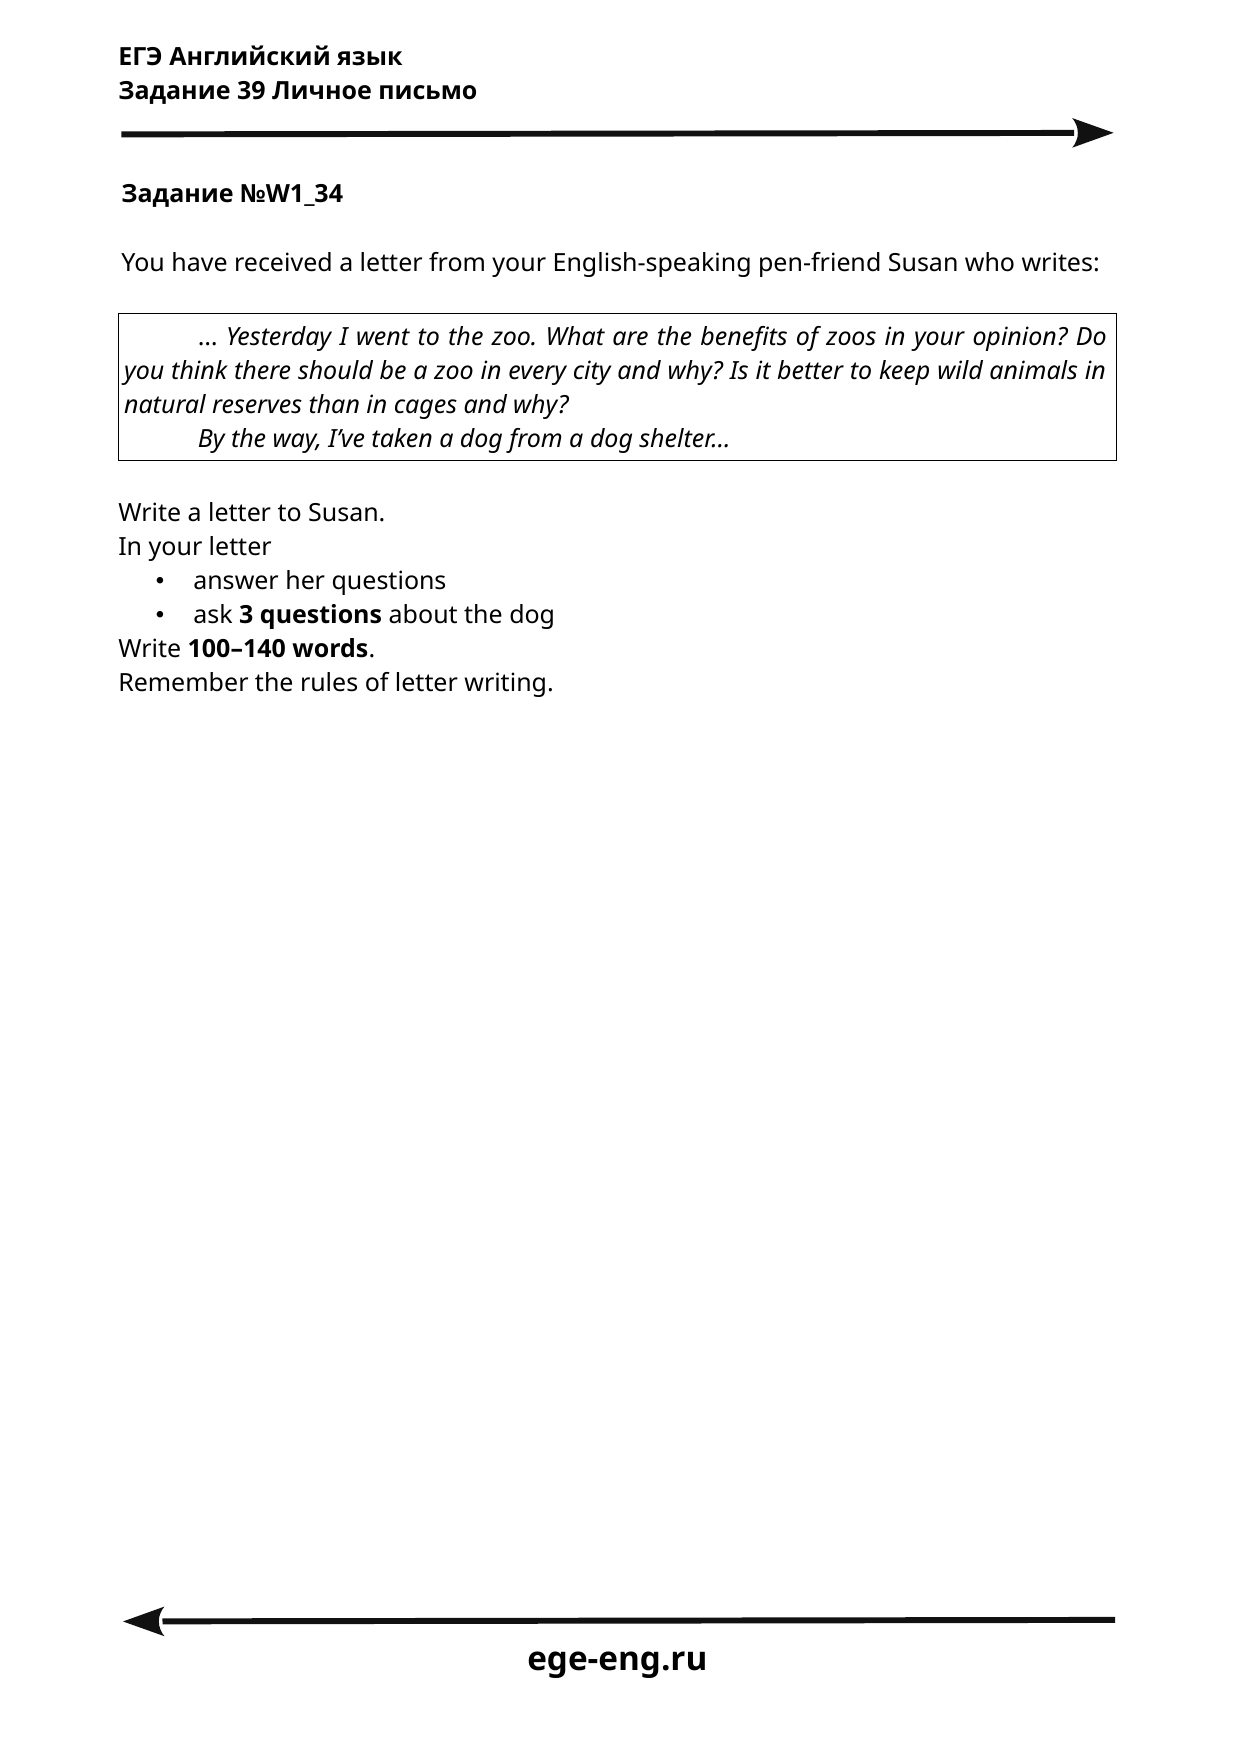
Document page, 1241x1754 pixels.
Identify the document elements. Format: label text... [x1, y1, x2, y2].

text Write 100–140 words. [118, 631, 1116, 665]
text Remember the rules of letter writing. [118, 665, 1116, 699]
text In your letter [118, 528, 1116, 562]
table_header … Yesterday I went to the zoo. What are the benefits of zoos in your opinion? Do you think there should be a zoo in every city and why? Is it better to keep wild animals in natural reserves than in cages and why? By the way, I’ve taken a dog from a dog shelter… [119, 314, 1116, 460]
text You have received a letter from your English-speaking pen-friend Susan who writes: [121, 244, 1113, 278]
list ask 3 questions about the dog [156, 597, 1116, 631]
text Write a letter to Susan. [118, 494, 1116, 528]
list answer her questions [156, 562, 1116, 597]
text Задание №W1_34 [121, 176, 1113, 210]
